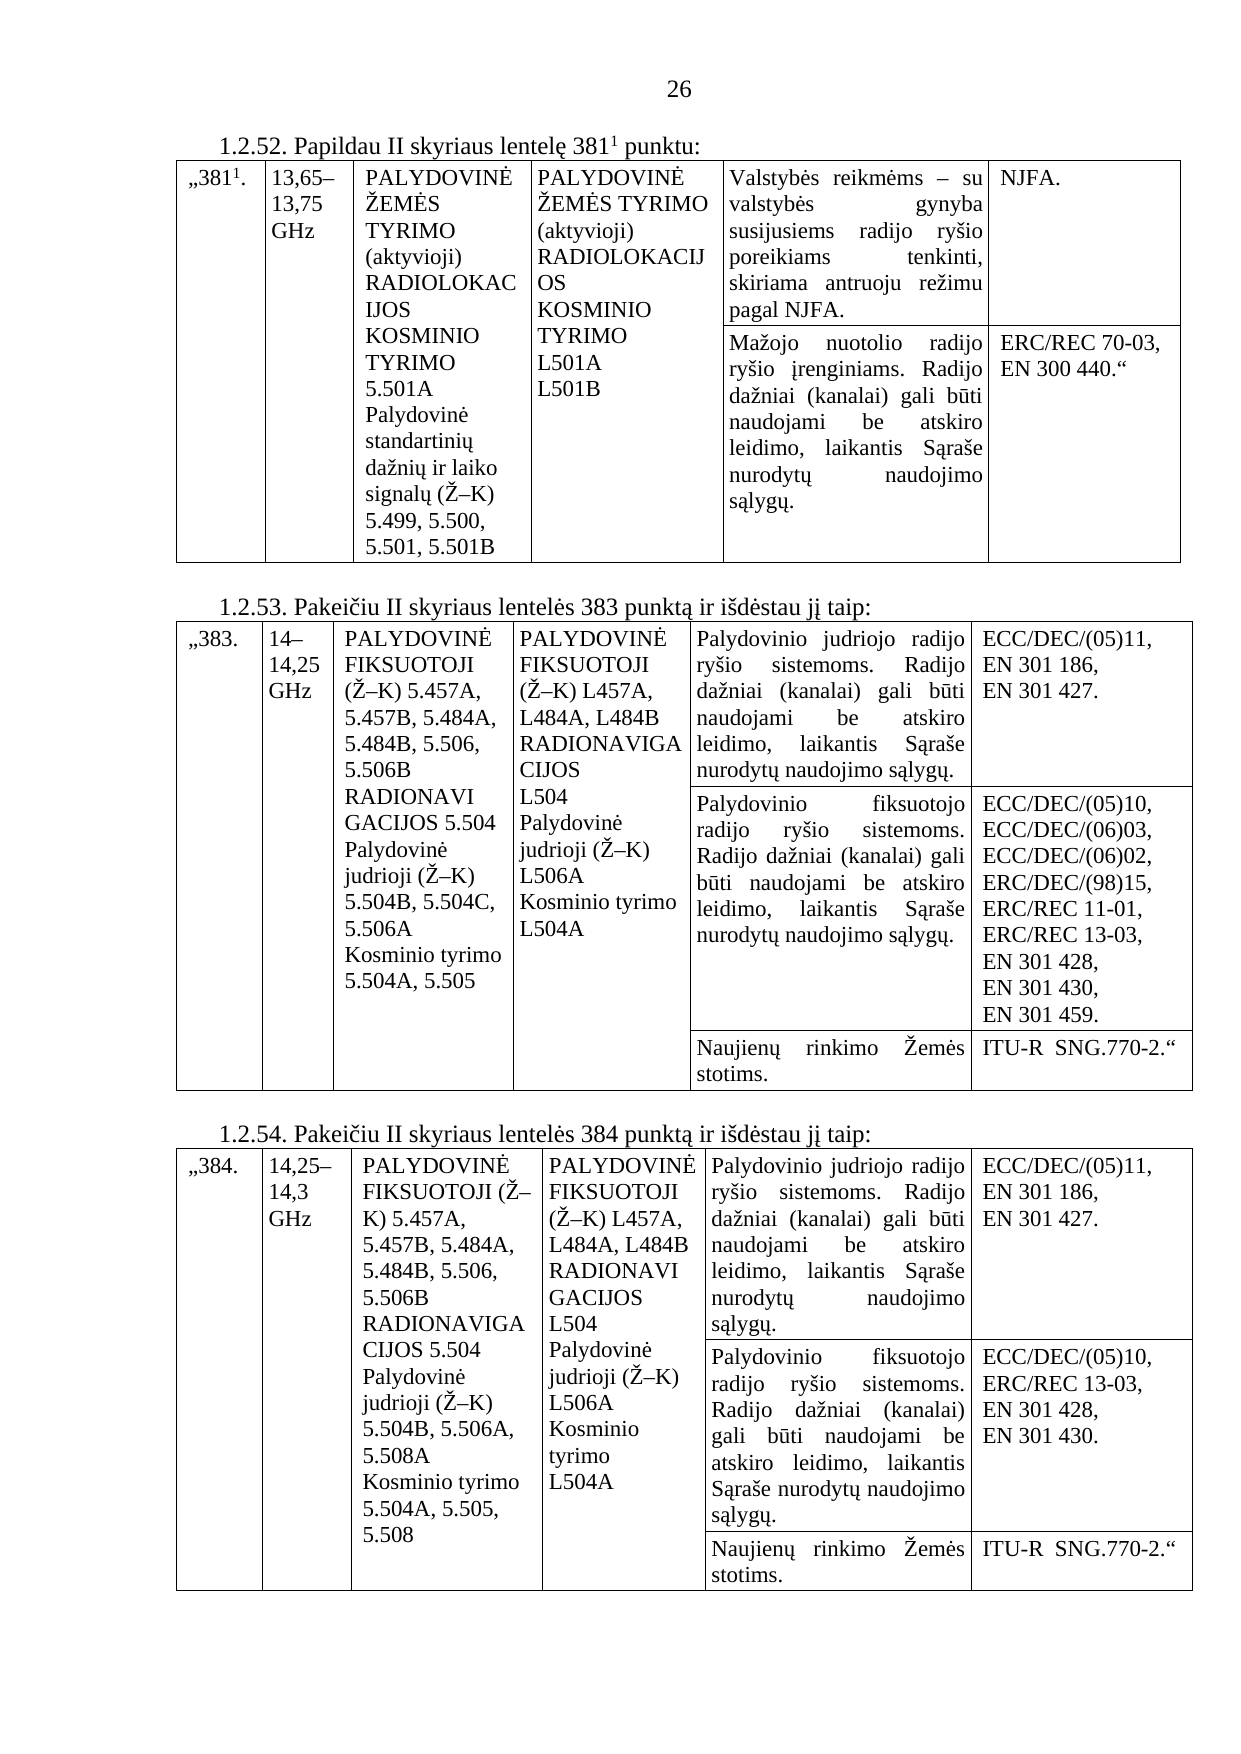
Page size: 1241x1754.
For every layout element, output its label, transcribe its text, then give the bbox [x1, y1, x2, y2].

table_header PALYDOVINĖ FIKSUOTOJI (Ž–K) L457A, L484A, L484B RADIONAVIGACIJOS L504 Palydovinė judrioji (Ž–K) L506A Kosminio tyrimo L504A [514, 622, 690, 1089]
table_header „3811. [177, 161, 265, 562]
table_cell Naujienų rinkimo Žemės stotims. [706, 1532, 971, 1590]
table_header Palydovinio judriojo radijo ryšio sistemoms. Radijo dažniai (kanalai) gali būti naudojami be atskiro leidimo, laikantis Sąraše nurodytų naudojimo sąlygų. [691, 622, 971, 786]
table_cell Mažojo nuotolio radijo ryšio įrenginiams. Radijo dažniai (kanalai) gali būti naudojami be atskiro leidimo, laikantis Sąraše nurodytų naudojimo sąlygų. [724, 326, 988, 562]
text 1.2.54. Pakeičiu II skyriaus lentelės 384 punktą ir išdėstau jį taip: [218, 1119, 1181, 1148]
table_header NJFA. [989, 161, 1180, 325]
table_header ECC/DEC/(05)11, EN 301 186, EN 301 427. [972, 1149, 1192, 1339]
table_header 13,65–13,75 GHz [266, 161, 353, 562]
table_header ECC/DEC/(05)11, EN 301 186, EN 301 427. [972, 622, 1192, 786]
table_cell ERC/REC 70-03, EN 300 440.“ [989, 326, 1180, 562]
table_header 14,25–14,3 GHz [263, 1149, 351, 1590]
table_cell ECC/DEC/(05)10, ECC/DEC/(06)03, ECC/DEC/(06)02, ERC/DEC/(98)15, ERC/REC 11-01, ERC/REC 13-03, EN 301 428, EN 301 430, EN 301 459. [972, 787, 1192, 1030]
table_cell ITU-R SNG.770-2.“ [972, 1532, 1192, 1590]
table_header 14–14,25 GHz [263, 622, 333, 1089]
table_header Valstybės reikmėms – su valstybės gynyba susijusiems radijo ryšio poreikiams tenkinti, skiriama antruoju režimu pagal NJFA. [724, 161, 988, 325]
text 1.2.53. Pakeičiu II skyriaus lentelės 383 punktą ir išdėstau jį taip: [218, 592, 1181, 621]
table_cell Naujienų rinkimo Žemės stotims. [691, 1031, 971, 1089]
table_header PALYDOVINĖ ŽEMĖS TYRIMO (aktyvioji) RADIOLOKACIJOS KOSMINIO TYRIMO 5.501A Palydovinė standartinių dažnių ir laiko signalų (Ž–K) 5.499, 5.500, 5.501, 5.501B [354, 161, 531, 562]
table_header „383. [177, 622, 262, 1089]
table_header PALYDOVINĖ FIKSUOTOJI (Ž–K) 5.457A, 5.457B, 5.484A, 5.484B, 5.506, 5.506B RADIONAVIGACIJOS 5.504 Palydovinė judrioji (Ž–K) 5.504B, 5.506A, 5.508A Kosminio tyrimo 5.504A, 5.505, 5.508 [352, 1149, 542, 1590]
table_header „384. [177, 1149, 262, 1590]
table_cell Palydovinio fiksuotojo radijo ryšio sistemoms. Radijo dažniai (kanalai) gali būti naudojami be atskiro leidimo, laikantis Sąraše nurodytų naudojimo sąlygų. [691, 787, 971, 1030]
table_cell ITU-R SNG.770-2.“ [972, 1031, 1192, 1089]
text 1.2.52. Papildau II skyriaus lentelę 3811 punktu: [218, 131, 1181, 160]
table_header PALYDOVINĖ FIKSUOTOJI (Ž–K) 5.457A, 5.457B, 5.484A, 5.484B, 5.506, 5.506B RADIONAVI GACIJOS 5.504 Palydovinė judrioji (Ž–K) 5.504B, 5.504C, 5.506A Kosminio tyrimo 5.504A, 5.505 [334, 622, 513, 1089]
table_cell ECC/DEC/(05)10, ERC/REC 13-03, EN 301 428, EN 301 430. [972, 1340, 1192, 1531]
table_header Palydovinio judriojo radijo ryšio sistemoms. Radijo dažniai (kanalai) gali būti naudojami be atskiro leidimo, laikantis Sąraše nurodytų naudojimo sąlygų. [706, 1149, 971, 1339]
table_header PALYDOVINĖ ŽEMĖS TYRIMO (aktyvioji) RADIOLOKACIJOS KOSMINIO TYRIMO L501A L501B [532, 161, 723, 562]
table_header PALYDOVINĖ FIKSUOTOJI (Ž–K) L457A, L484A, L484B RADIONAVI GACIJOS L504 Palydovinė judrioji (Ž–K) L506A Kosminio tyrimo L504A [543, 1149, 705, 1590]
table_cell Palydovinio fiksuotojo radijo ryšio sistemoms. Radijo dažniai (kanalai) gali būti naudojami be atskiro leidimo, laikantis Sąraše nurodytų naudojimo sąlygų. [706, 1340, 971, 1531]
